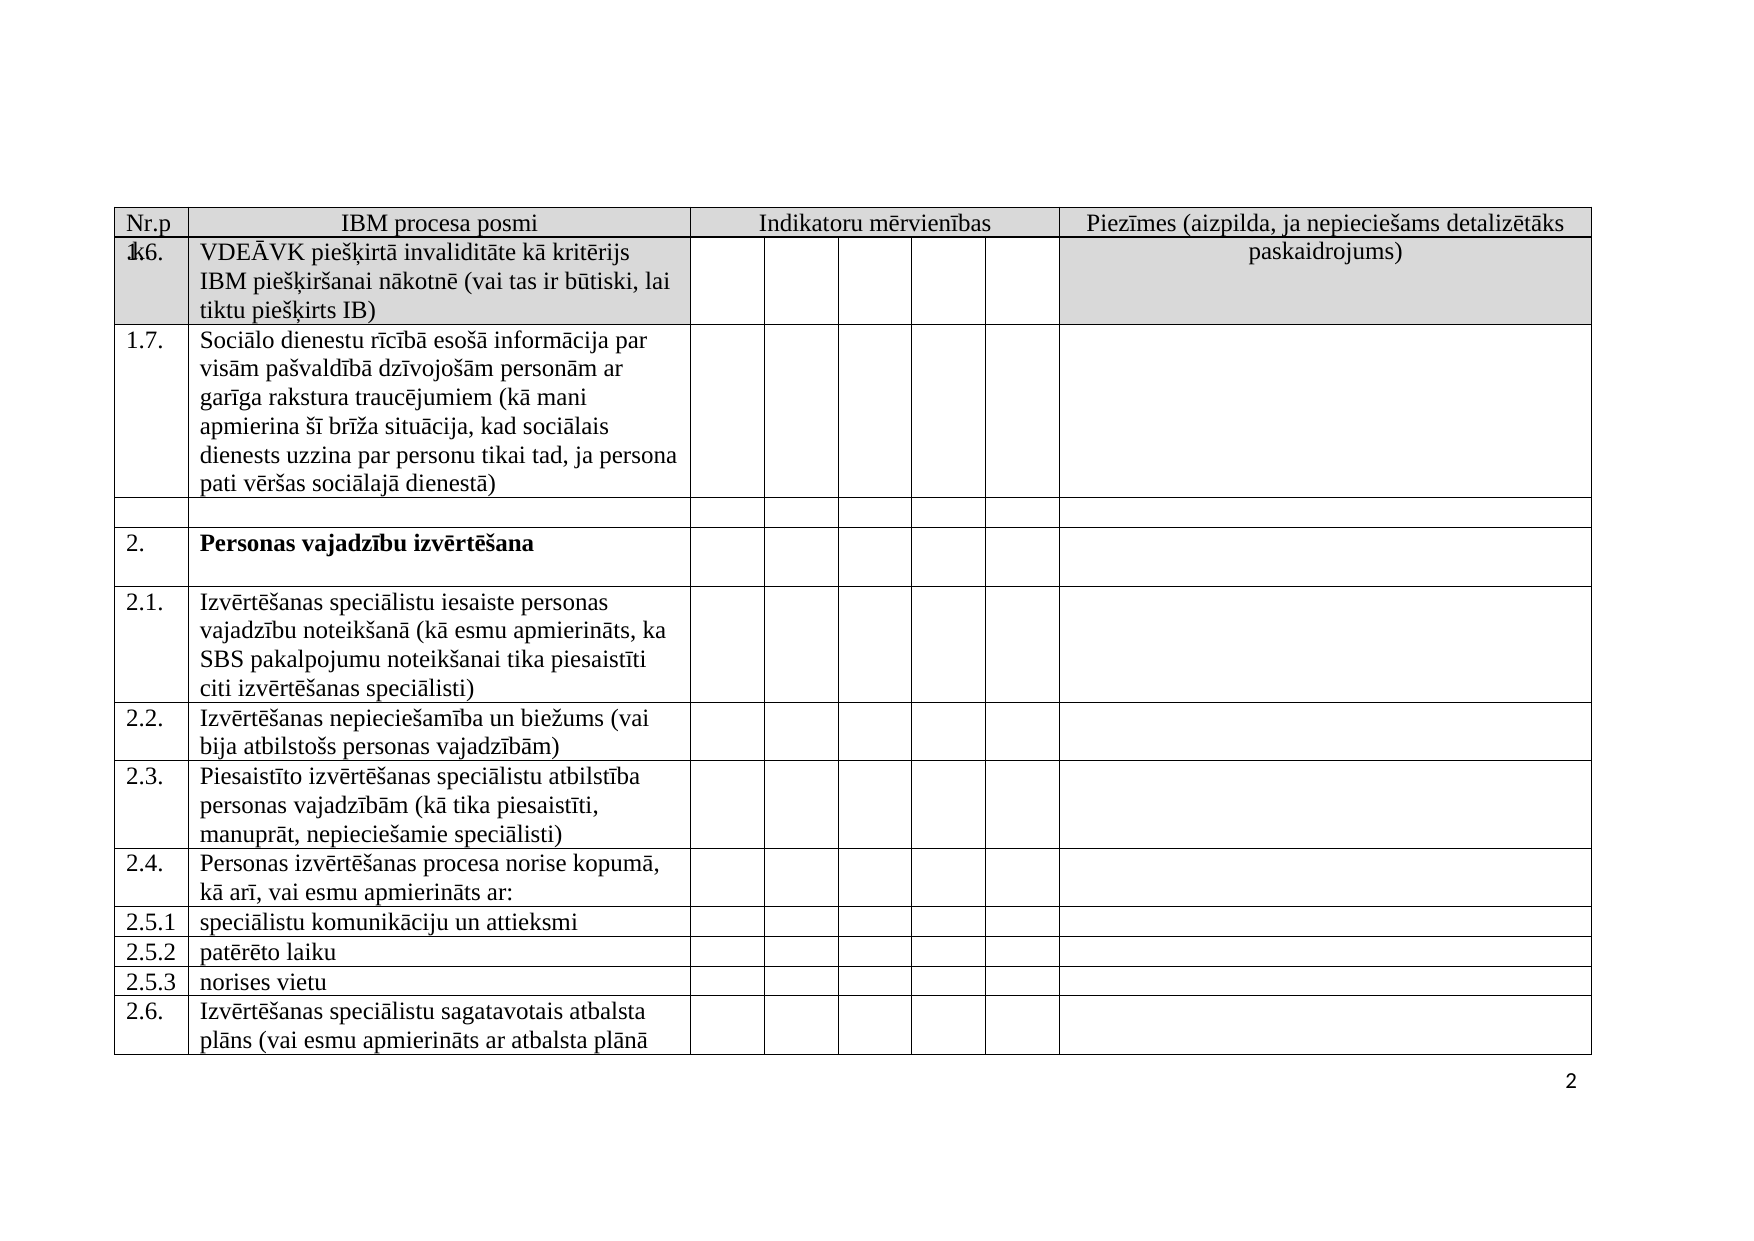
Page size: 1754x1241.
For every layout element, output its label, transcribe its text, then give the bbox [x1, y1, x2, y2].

table_header IBM procesa posmi [189, 208, 690, 236]
table_cell [986, 528, 1059, 586]
table_header Piezīmes (aizpilda, ja nepieciešams detalizētāks paskaidrojums) [1060, 208, 1591, 236]
table_cell [912, 967, 985, 995]
table_cell [1060, 849, 1591, 906]
table_cell [1060, 587, 1591, 702]
table_cell [691, 967, 764, 995]
table_cell [189, 498, 690, 527]
table_cell 2.6. [115, 996, 188, 1054]
table_cell [839, 587, 911, 702]
table_cell [1060, 498, 1591, 527]
table_cell [691, 238, 764, 324]
table_cell [912, 703, 985, 760]
table_cell [691, 937, 764, 966]
table_cell 2.5.3 [115, 967, 188, 995]
table_cell Personas vajadzību izvērtēšana [189, 528, 690, 586]
table_cell norises vietu [189, 967, 690, 995]
table_cell [986, 996, 1059, 1054]
table_cell 1.7. [115, 325, 188, 497]
table_cell [1060, 907, 1591, 936]
table_cell Izvērtēšanas speciālistu iesaiste personas vajadzību noteikšanā (kā esmu apmierināts, ka SBS pakalpojumu noteikšanai tika piesaistīti citi izvērtēšanas speciālisti) [189, 587, 690, 702]
table_cell 2.1. [115, 587, 188, 702]
table_cell [839, 238, 911, 324]
table_cell [839, 849, 911, 906]
table_cell [1060, 761, 1591, 847]
table_cell [986, 761, 1059, 847]
table_cell 2.5.2 [115, 937, 188, 966]
table_cell [912, 907, 985, 936]
table_cell speciālistu komunikāciju un attieksmi [189, 907, 690, 936]
table_cell [1060, 703, 1591, 760]
table_cell Sociālo dienestu rīcībā esošā informācija par visām pašvaldībā dzīvojošām personām ar garīga rakstura traucējumiem (kā mani apmierina šī brīža situācija, kad sociālais dienests uzzina par personu tikai tad, ja persona pati vēršas sociālajā dienestā) [189, 325, 690, 497]
table_cell [986, 498, 1059, 527]
table_cell [1060, 238, 1591, 324]
table_cell VDEĀVK piešķirtā invaliditāte kā kritērijs IBM piešķiršanai nākotnē (vai tas ir būtiski, lai tiktu piešķirts IB) [189, 238, 690, 324]
table_cell [912, 238, 985, 324]
table_cell [986, 967, 1059, 995]
table_cell [986, 937, 1059, 966]
table_cell [839, 937, 911, 966]
table_cell Piesaistīto izvērtēšanas speciālistu atbilstība personas vajadzībām (kā tika piesaistīti, manuprāt, nepieciešamie speciālisti) [189, 761, 690, 847]
table_header Indikatoru mērvienības [691, 208, 1059, 236]
table_cell [912, 498, 985, 527]
table_cell [1060, 937, 1591, 966]
table_cell [765, 849, 838, 906]
table_cell [765, 587, 838, 702]
table_cell [912, 761, 985, 847]
table_cell [912, 587, 985, 702]
table_cell [765, 996, 838, 1054]
table_cell [839, 907, 911, 936]
table_cell 2.3. [115, 761, 188, 847]
table_cell [912, 325, 985, 497]
table_cell [765, 967, 838, 995]
table_cell [986, 907, 1059, 936]
table_cell [691, 325, 764, 497]
table_cell Izvērtēšanas speciālistu sagatavotais atbalsta plāns (vai esmu apmierināts ar atbalsta plānā [189, 996, 690, 1054]
table_cell [691, 587, 764, 702]
table_cell [839, 325, 911, 497]
table_cell [691, 528, 764, 586]
table_cell [691, 761, 764, 847]
table_cell 2.2. [115, 703, 188, 760]
table_cell [691, 996, 764, 1054]
table_cell [1060, 996, 1591, 1054]
table_cell [691, 849, 764, 906]
table_cell [765, 498, 838, 527]
table_cell [986, 238, 1059, 324]
table_cell [839, 967, 911, 995]
table_cell [839, 498, 911, 527]
table_cell [912, 528, 985, 586]
table_cell patērēto laiku [189, 937, 690, 966]
table_cell [839, 761, 911, 847]
table_header Nr.p.k. [115, 208, 188, 236]
table_cell [691, 703, 764, 760]
table_cell [986, 325, 1059, 497]
table_cell [765, 703, 838, 760]
table_cell [765, 761, 838, 847]
table_cell [691, 907, 764, 936]
table_cell [691, 498, 764, 527]
table_cell [765, 238, 838, 324]
table_cell [839, 996, 911, 1054]
table_cell [839, 703, 911, 760]
table_cell 2. [115, 528, 188, 586]
table_cell [765, 325, 838, 497]
table_cell [912, 937, 985, 966]
table_cell 1.6. [115, 238, 188, 324]
table_cell [765, 907, 838, 936]
table_cell [1060, 528, 1591, 586]
table_cell Personas izvērtēšanas procesa norise kopumā, kā arī, vai esmu apmierināts ar: [189, 849, 690, 906]
table_cell [986, 587, 1059, 702]
table_cell Izvērtēšanas nepieciešamība un biežums (vai bija atbilstošs personas vajadzībām) [189, 703, 690, 760]
table_cell [765, 528, 838, 586]
table_cell 2.5.1 [115, 907, 188, 936]
table_cell [912, 996, 985, 1054]
table_cell [986, 849, 1059, 906]
table_cell [115, 498, 188, 527]
table_cell 2.4. [115, 849, 188, 906]
table_cell [912, 849, 985, 906]
table_cell [1060, 325, 1591, 497]
table_cell [986, 703, 1059, 760]
table_cell [765, 937, 838, 966]
table_cell [839, 528, 911, 586]
table_cell [1060, 967, 1591, 995]
